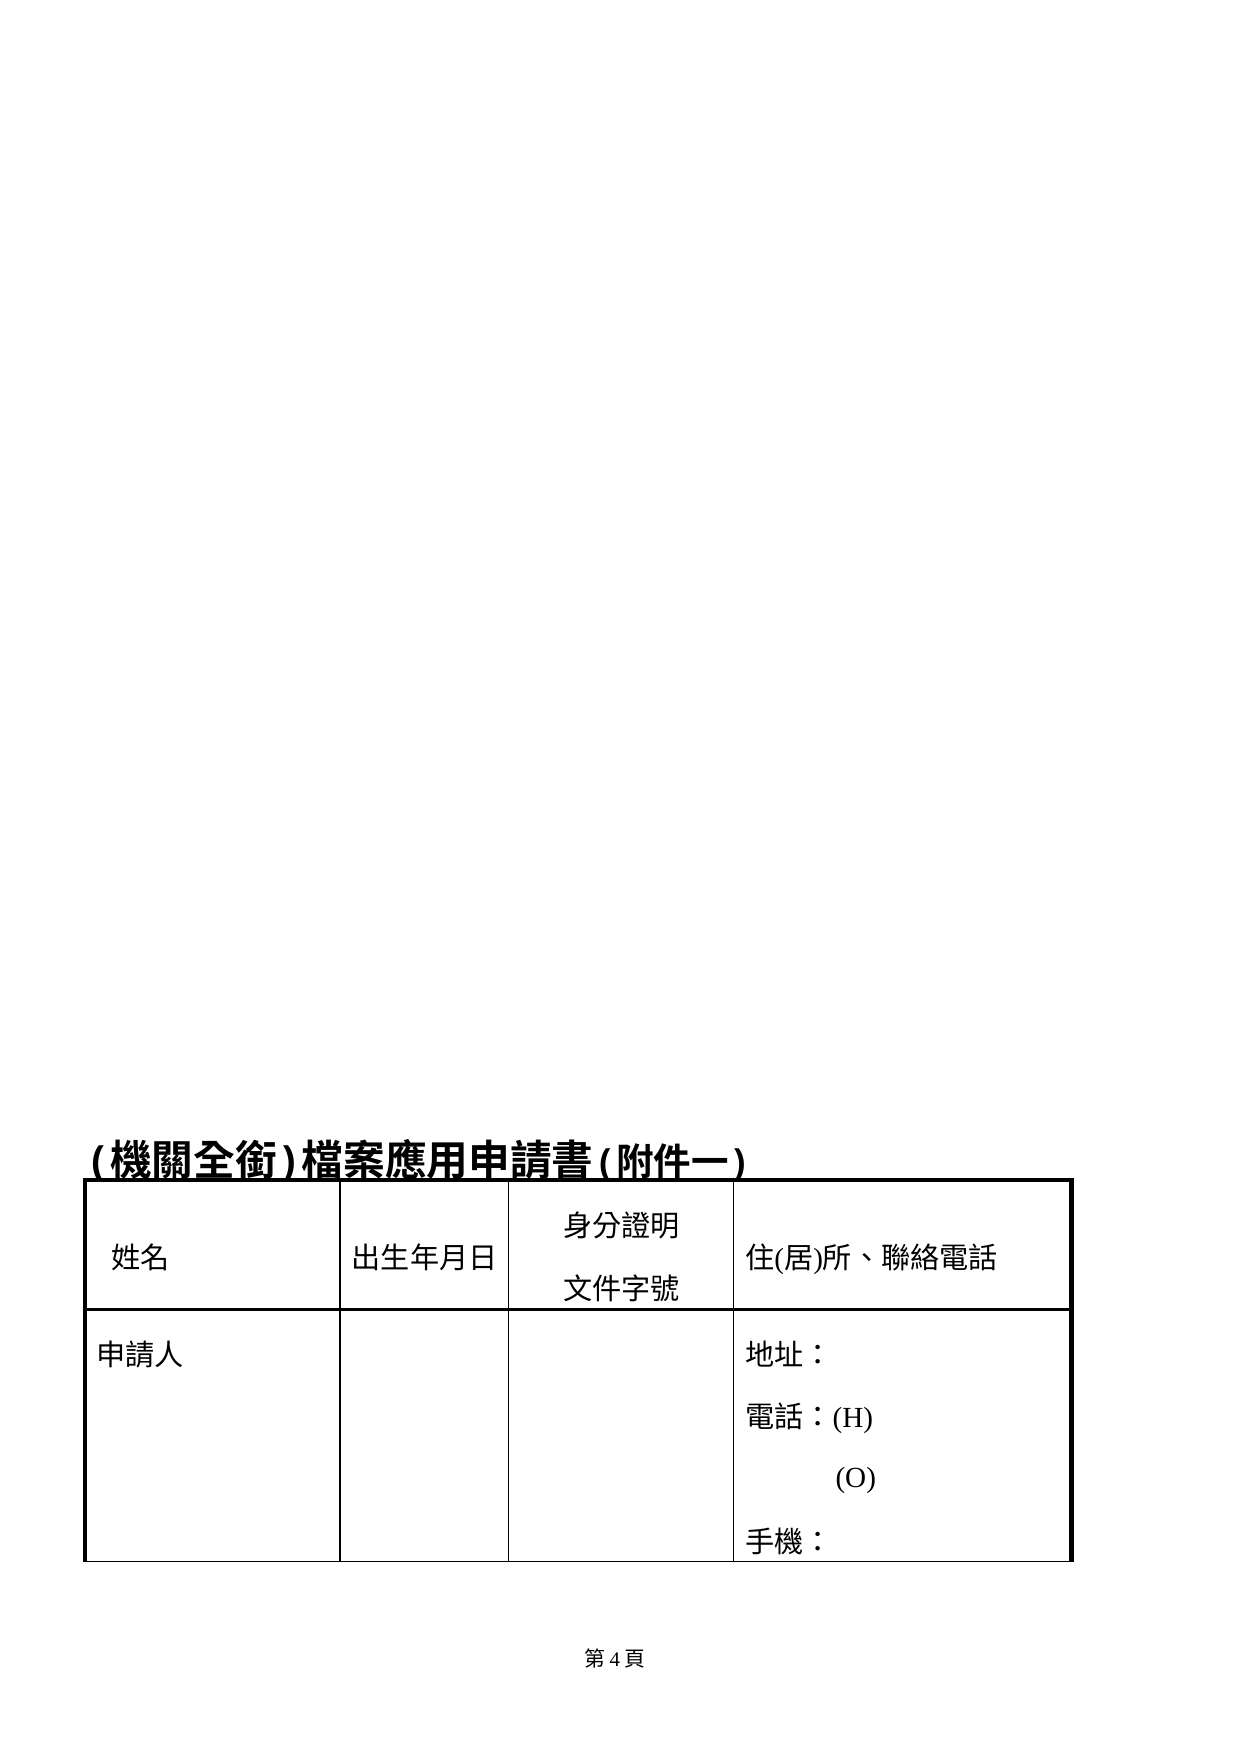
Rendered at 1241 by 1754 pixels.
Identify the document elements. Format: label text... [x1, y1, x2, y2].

table_cell 申請人 [87, 1311, 339, 1561]
table_header 出生年月日 [341, 1182, 508, 1307]
table_header 身分證明 文件字號 [509, 1182, 733, 1307]
table_header 住(居)所、聯絡電話 [734, 1182, 1069, 1307]
table_cell [509, 1311, 733, 1561]
table_cell 地址： 電話：(H) (O) 手機： [734, 1311, 1069, 1561]
table_header 姓名 [87, 1182, 339, 1307]
text (機關全銜)檔案應用申請書(附件一) [85, 1115, 1144, 1178]
table_cell [341, 1311, 508, 1561]
